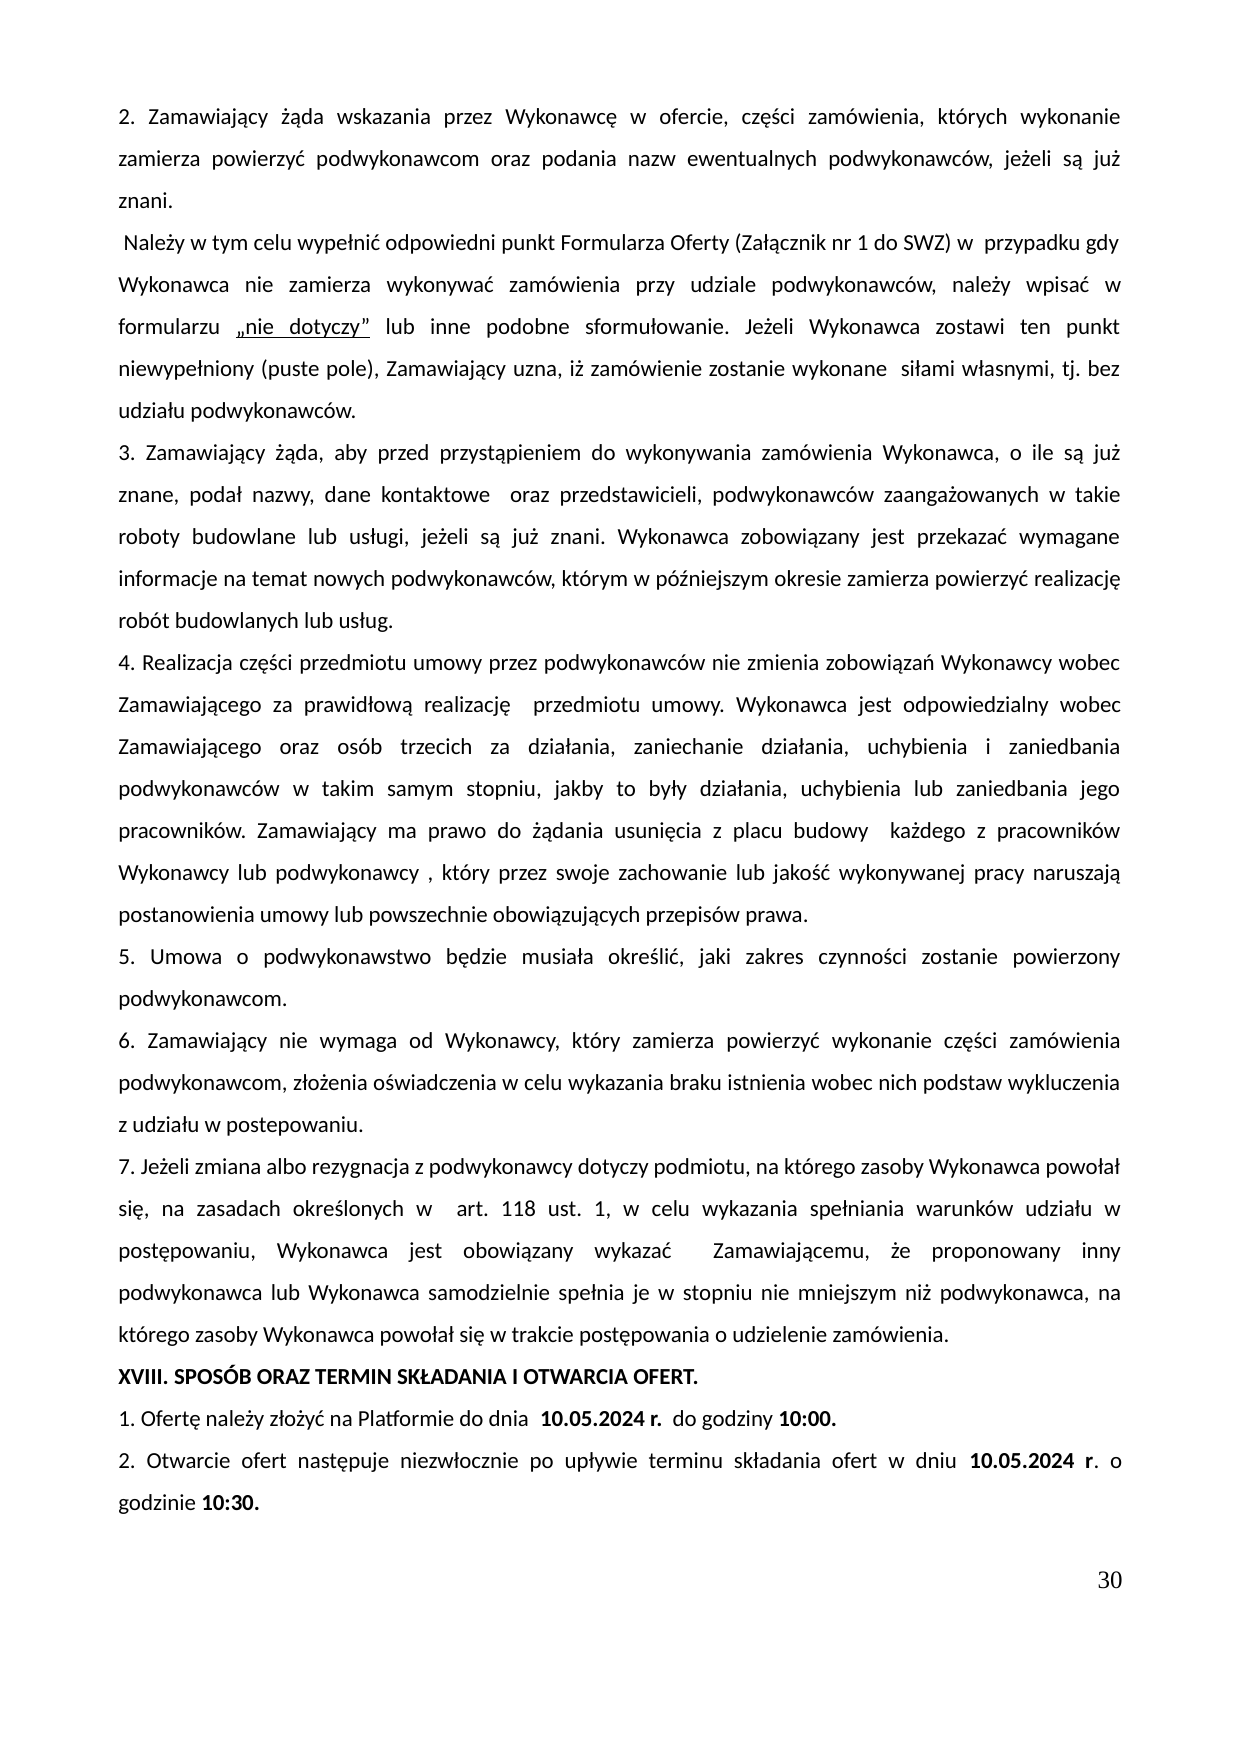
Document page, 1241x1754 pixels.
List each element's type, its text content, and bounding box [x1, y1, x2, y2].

text Należy w tym celu wypełnić odpowiedni punkt Formularza Oferty (Załącznik nr 1 do SWZ) w przypadku gdy Wykonawca nie zamierza wykonywać zamówienia przy udziale podwykonawców, należy wpisać w formularzu „nie dotyczy” lub inne podobne sformułowanie. Jeżeli Wykonawca zostawi ten punkt niewypełniony (puste pole), Zamawiający uzna, iż zamówienie zostanie wykonane siłami własnymi, tj. bez udziału podwykonawców. [118, 228, 1122, 424]
text 4. Realizacja części przedmiotu umowy przez podwykonawców nie zmienia zobowiązań Wykonawcy wobec Zamawiającego za prawidłową realizację przedmiotu umowy. Wykonawca jest odpowiedzialny wobec Zamawiającego oraz osób trzecich za działania, zaniechanie działania, uchybienia i zaniedbania podwykonawców w takim samym stopniu, jakby to były działania, uchybienia lub zaniedbania jego pracowników. Zamawiający ma prawo do żądania usunięcia z placu budowy każdego z pracowników Wykonawcy lub podwykonawcy , który przez swoje zachowanie lub jakość wykonywanej pracy naruszają postanowienia umowy lub powszechnie obowiązujących przepisów prawa. [118, 648, 1122, 928]
text 1. Ofertę należy złożyć na Platformie do dnia 10.05.2024 r. do godziny 10:00. [118, 1404, 1122, 1432]
text 6. Zamawiający nie wymaga od Wykonawcy, który zamierza powierzyć wykonanie części zamówienia podwykonawcom, złożenia oświadczenia w celu wykazania braku istnienia wobec nich podstaw wykluczenia z udziału w postepowaniu. [118, 1026, 1122, 1138]
text 2. Otwarcie ofert następuje niezwłocznie po upływie terminu składania ofert w dniu 10.05.2024 r. o godzinie 10:30. [118, 1446, 1122, 1516]
text 3. Zamawiający żąda, aby przed przystąpieniem do wykonywania zamówienia Wykonawca, o ile są już znane, podał nazwy, dane kontaktowe oraz przedstawicieli, podwykonawców zaangażowanych w takie roboty budowlane lub usługi, jeżeli są już znani. Wykonawca zobowiązany jest przekazać wymagane informacje na temat nowych podwykonawców, którym w późniejszym okresie zamierza powierzyć realizację robót budowlanych lub usług. [118, 438, 1122, 634]
text 2. Zamawiający żąda wskazania przez Wykonawcę w ofercie, części zamówienia, których wykonanie zamierza powierzyć podwykonawcom oraz podania nazw ewentualnych podwykonawców, jeżeli są już znani. [118, 102, 1122, 214]
text 5. Umowa o podwykonawstwo będzie musiała określić, jaki zakres czynności zostanie powierzony podwykonawcom. [118, 942, 1122, 1012]
text XVIII. SPOSÓB ORAZ TERMIN SKŁADANIA I OTWARCIA OFERT. [118, 1362, 1122, 1390]
text 7. Jeżeli zmiana albo rezygnacja z podwykonawcy dotyczy podmiotu, na którego zasoby Wykonawca powołał się, na zasadach określonych w art. 118 ust. 1, w celu wykazania spełniania warunków udziału w postępowaniu, Wykonawca jest obowiązany wykazać Zamawiającemu, że proponowany inny podwykonawca lub Wykonawca samodzielnie spełnia je w stopniu nie mniejszym niż podwykonawca, na którego zasoby Wykonawca powołał się w trakcie postępowania o udzielenie zamówienia. [118, 1152, 1122, 1348]
